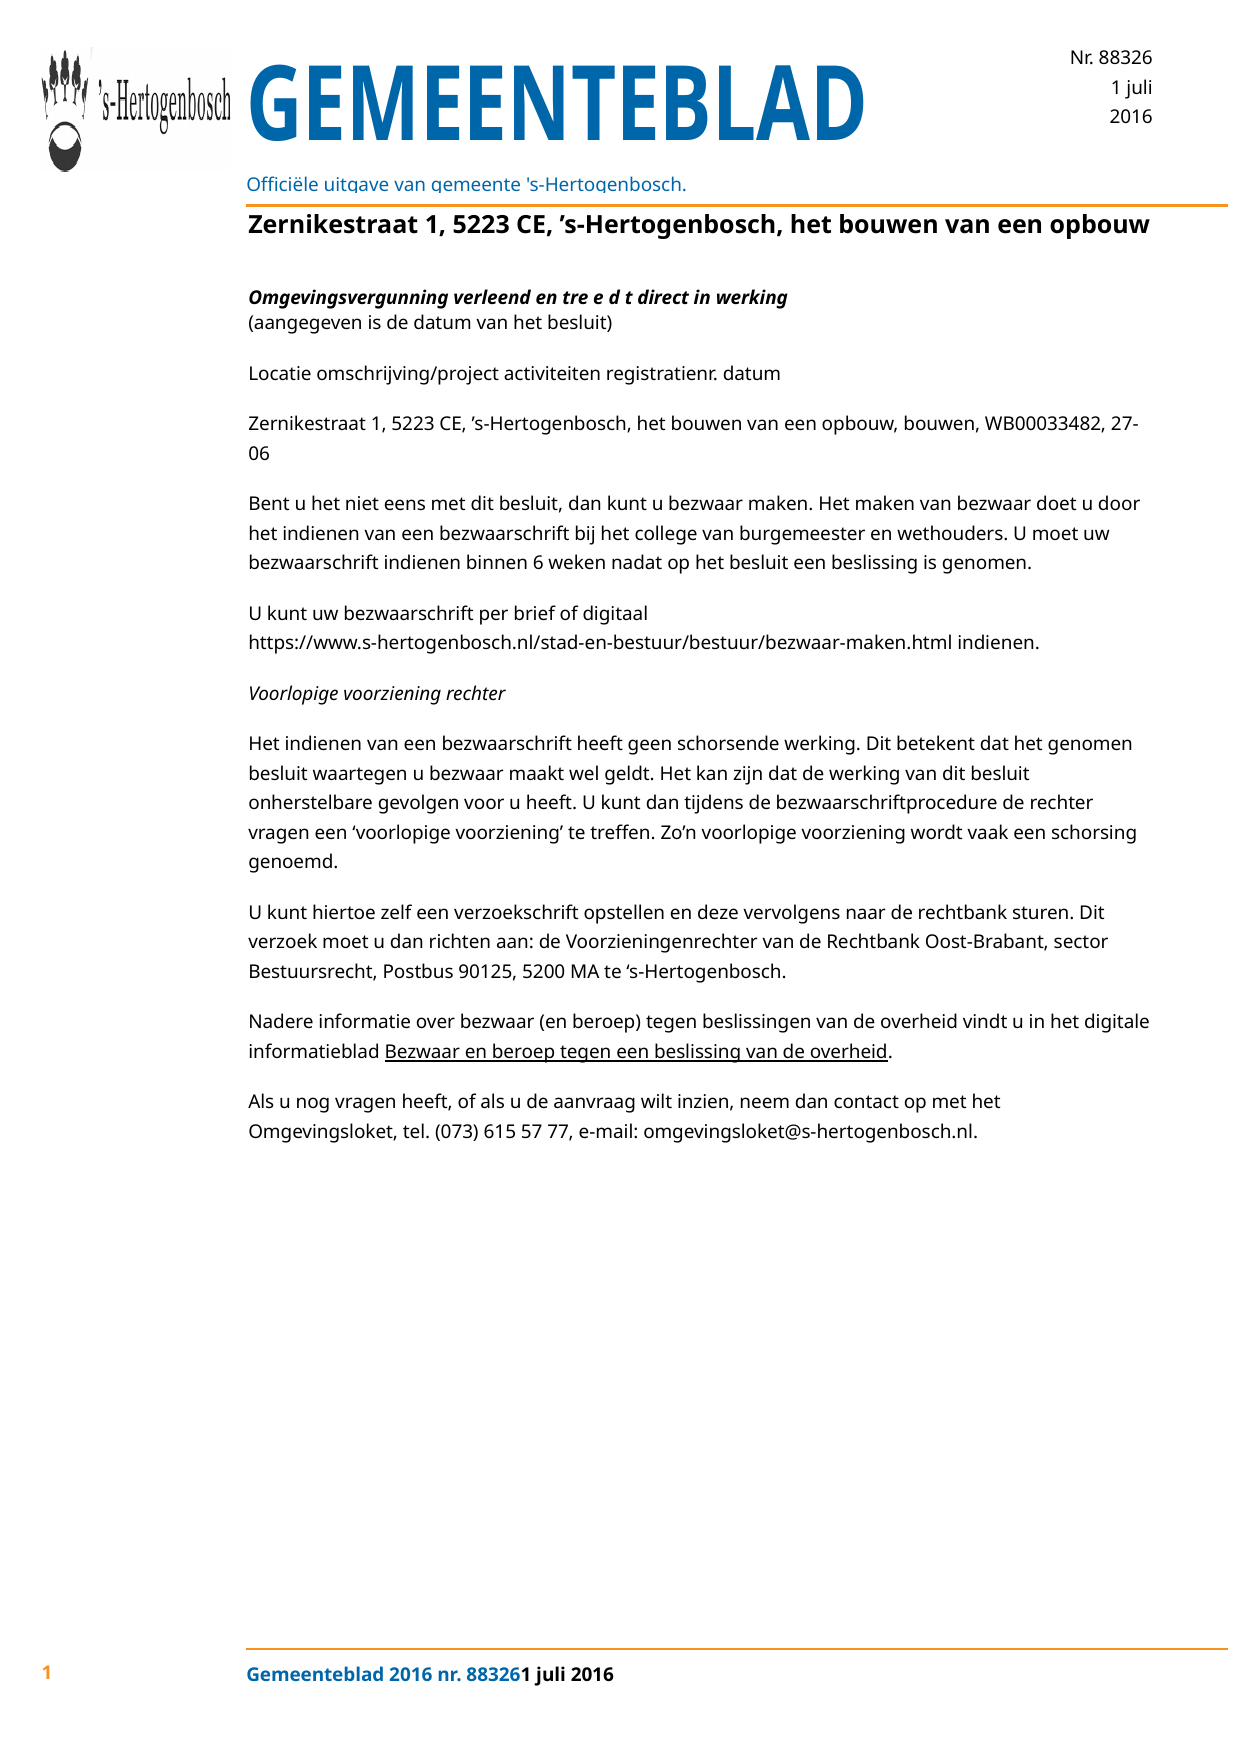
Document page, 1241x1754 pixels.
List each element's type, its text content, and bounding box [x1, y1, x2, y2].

text Het indienen van een bezwaarschrift heeft geen schorsende werking. Dit betekent dat het genomen besluit waartegen u bezwaar maakt wel geldt. Het kan zijn dat de werking van dit besluit onherstelbare gevolgen voor u heeft. U kunt dan tijdens de bezwaarschriftprocedure de rechter vragen een ‘voorlopige voorziening’ te treffen. Zo’n voorlopige voorziening wordt vaak een schorsing genoemd. [248, 730, 1152, 874]
picture [41, 47, 231, 172]
text U kunt uw bezwaarschrift per brief of digitaal https://www.s-hertogenbosch.nl/stad-en-bestuur/bestuur/bezwaar-maken.html indienen. [248, 600, 1152, 655]
text Zernikestraat 1, 5223 CE, ’s-Hertogenbosch, het bouwen van een opbouw, bouwen, WB00033482, 27-06 [248, 410, 1152, 466]
text Locatie omschrijving/project activiteiten registratienr. datum [248, 360, 1152, 386]
text (aangegeven is de datum van het besluit) [248, 309, 1152, 335]
text Zernikestraat 1, 5223 CE, ’s-Hertogenbosch, het bouwen van een opbouw [248, 207, 1152, 241]
text Nadere informatie over bezwaar (en beroep) tegen beslissingen van de overheid vindt u in het digitale informatieblad Bezwaar en beroep tegen een beslissing van de overheid. [248, 1009, 1152, 1064]
text Bent u het niet eens met dit besluit, dan kunt u bezwaar maken. Het maken van bezwaar doet u door het indienen van een bezwaarschrift bij het college van burgemeester en wethouders. U moet uw bezwaarschrift indienen binnen 6 weken nadat op het besluit een beslissing is genomen. [248, 490, 1152, 575]
text Voorlopige voorziening rechter [248, 680, 1152, 706]
text U kunt hiertoe zelf een verzoekschrift opstellen en deze vervolgens naar de rechtbank sturen. Dit verzoek moet u dan richten aan: de Voorzieningenrechter van de Rechtbank Oost-Brabant, sector Bestuursrecht, Postbus 90125, 5200 MA te ‘s-Hertogenbosch. [248, 899, 1152, 984]
text Omgevingsvergunning verleend en tre e d t direct in werking [248, 284, 1152, 309]
text Als u nog vragen heeft, of als u de aanvraag wilt inzien, neem dan contact op met het Omgevingsloket, tel. (073) 615 57 77, e-mail: omgevingsloket@s-hertogenbosch.nl. [248, 1089, 1152, 1144]
